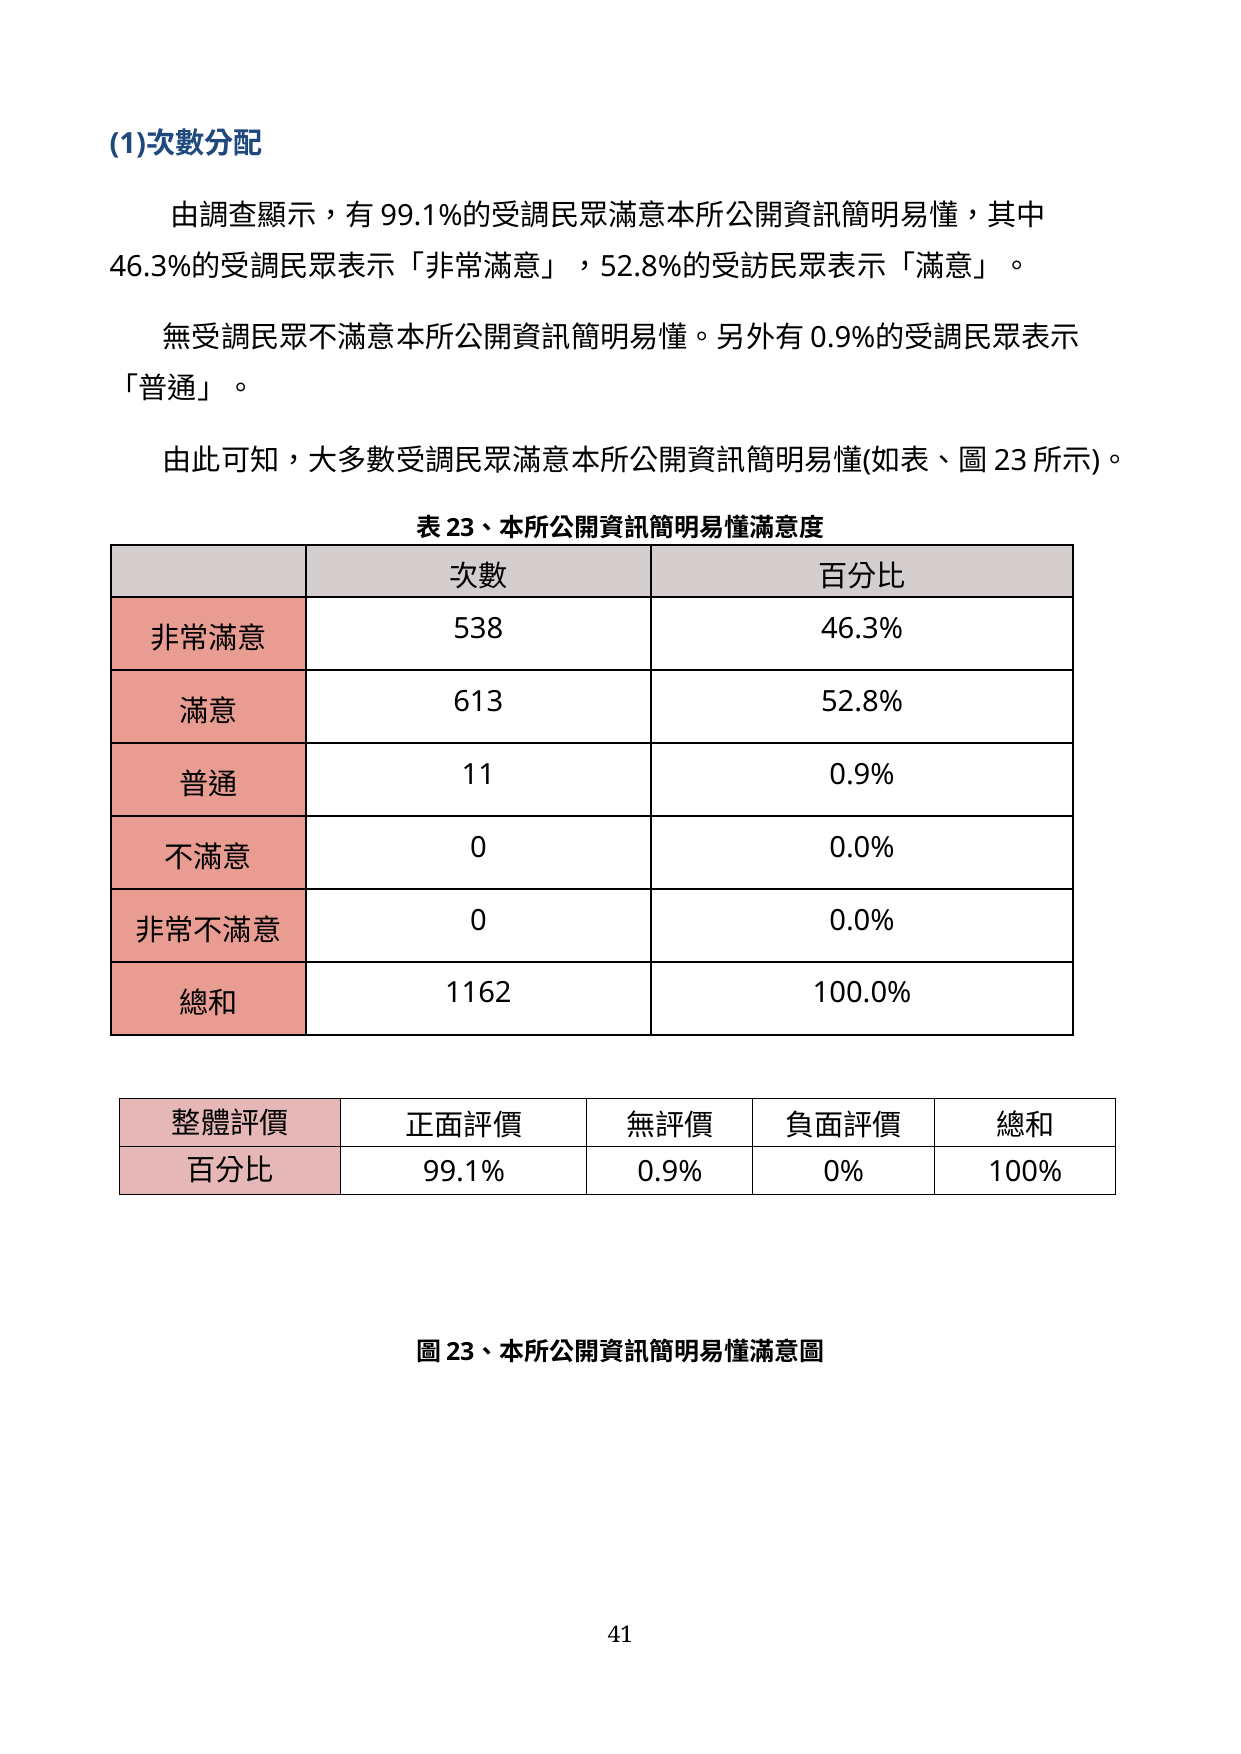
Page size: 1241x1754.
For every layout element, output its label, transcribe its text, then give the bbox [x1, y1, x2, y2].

table_cell 52.8% [652, 671, 1072, 742]
table_cell 非常不滿意 [112, 890, 305, 961]
table_header 正面評價 [341, 1099, 586, 1146]
text 由此可知，大多數受調民眾滿意本所公開資訊簡明易懂(如表、圖23所示)。 [109, 436, 1131, 478]
table_cell 滿意 [112, 671, 305, 742]
table_cell 0.9% [652, 744, 1072, 815]
table_cell 普通 [112, 744, 305, 815]
table_cell 總和 [112, 963, 305, 1034]
list 次數分配 [109, 119, 1131, 162]
table_cell 46.3% [652, 598, 1072, 669]
table_cell 不滿意 [112, 817, 305, 888]
text 圖23、本所公開資訊簡明易懂滿意圖 [109, 1332, 1131, 1368]
table_cell 538 [307, 598, 650, 669]
table_header 次數 [307, 546, 650, 596]
text 無受調民眾不滿意本所公開資訊簡明易懂。另外有0.9%的受調民眾表示「普通」。 [109, 314, 1131, 407]
table_cell 0% [753, 1147, 934, 1194]
text 表23、本所公開資訊簡明易懂滿意度 [109, 508, 1131, 544]
table_cell 1162 [307, 963, 650, 1034]
table_cell 11 [307, 744, 650, 815]
table_cell 613 [307, 671, 650, 742]
table_header 整體評價 [120, 1099, 340, 1146]
table_cell 0 [307, 890, 650, 961]
table_cell 非常滿意 [112, 598, 305, 669]
table_cell 0 [307, 817, 650, 888]
table_cell 100.0% [652, 963, 1072, 1034]
table_header 總和 [935, 1099, 1115, 1146]
text 由調查顯示，有99.1%的受調民眾滿意本所公開資訊簡明易懂，其中46.3%的受調民眾表示「非常滿意」，52.8%的受訪民眾表示「滿意」。 [109, 191, 1131, 284]
table_header 無評價 [587, 1099, 752, 1146]
table_header 負面評價 [753, 1099, 934, 1146]
table_cell 百分比 [120, 1147, 340, 1194]
table_cell 0.0% [652, 817, 1072, 888]
table_cell 99.1% [341, 1147, 586, 1194]
table_header 百分比 [652, 546, 1072, 596]
table_cell 0.9% [587, 1147, 752, 1194]
table_cell 100% [935, 1147, 1115, 1194]
table_header [112, 546, 305, 596]
table_cell 0.0% [652, 890, 1072, 961]
